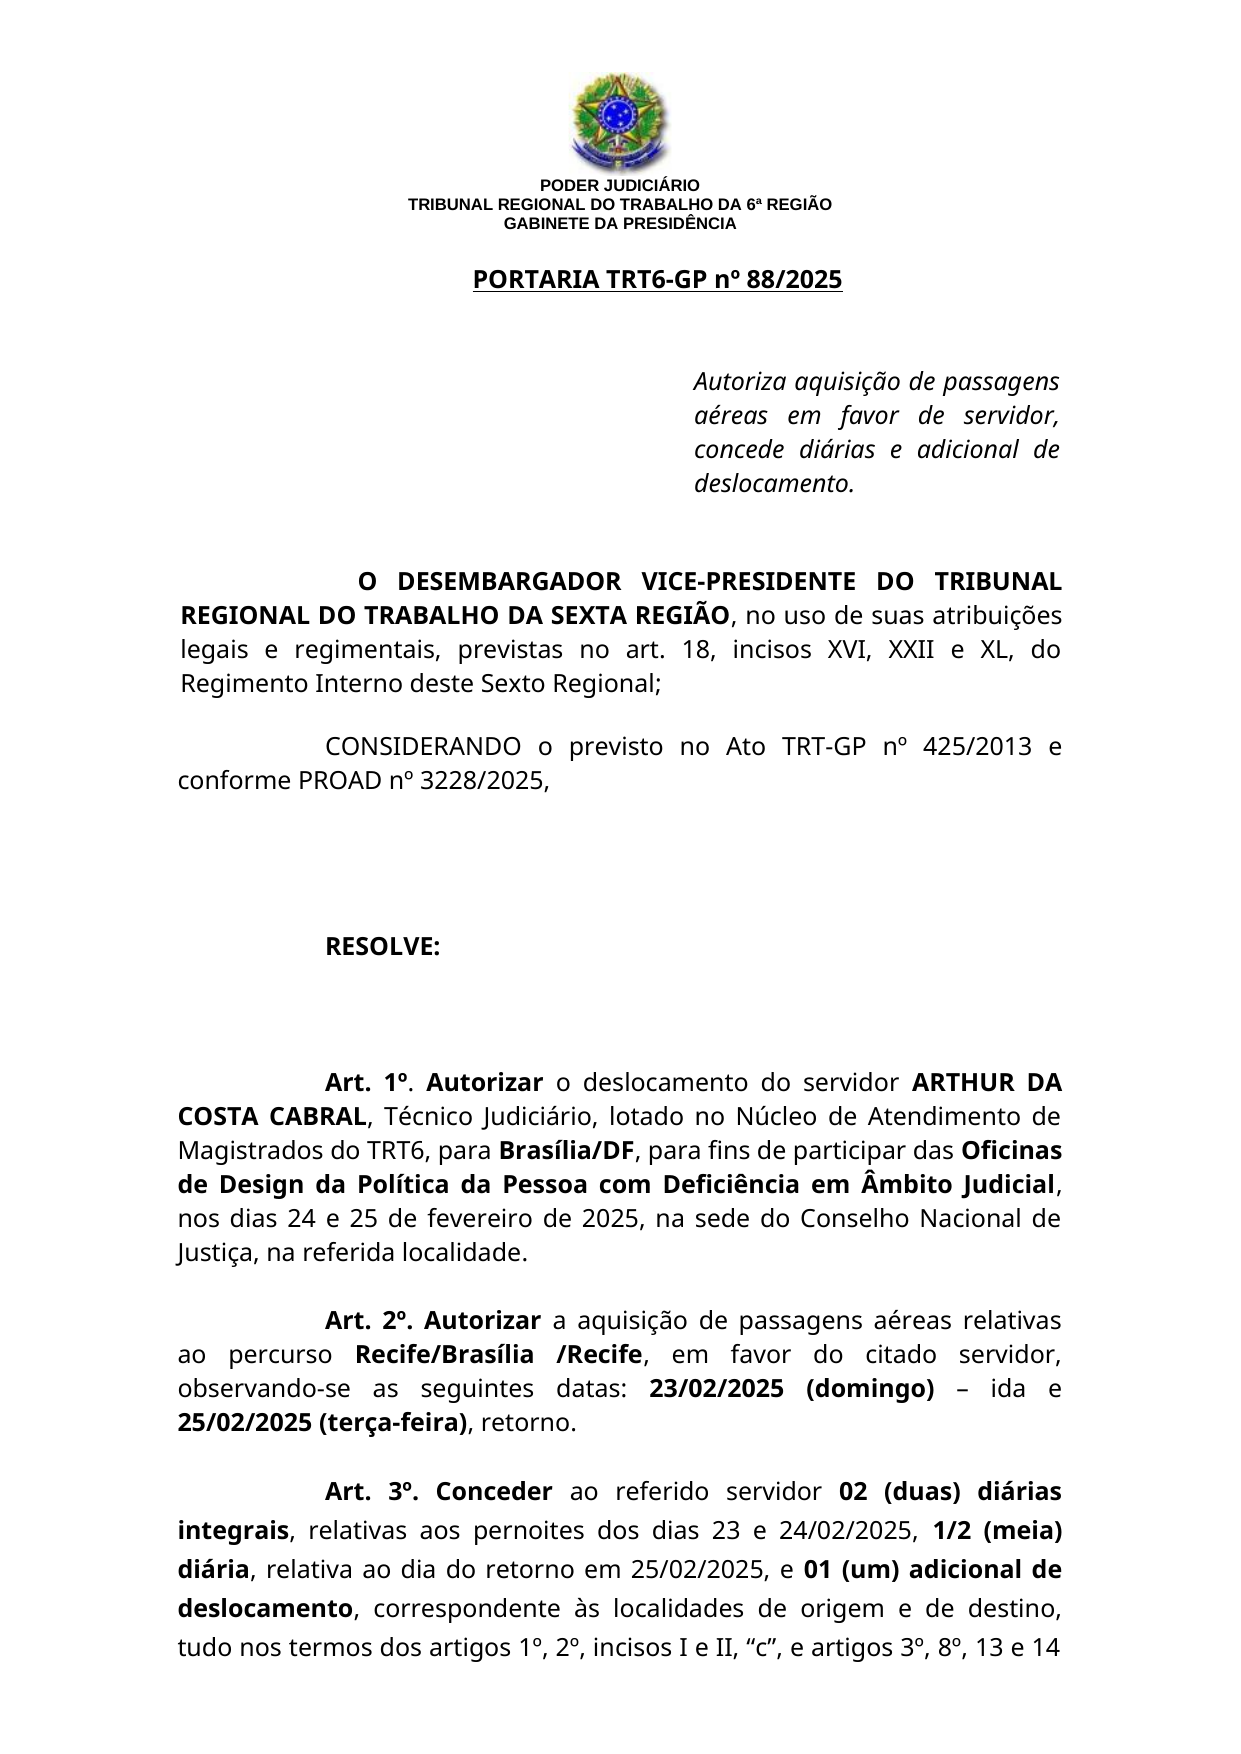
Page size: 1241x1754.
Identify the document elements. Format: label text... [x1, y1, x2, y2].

text Art. 2º. Autorizar a aquisição de passagens aéreas relativas ao percurso Recife/Brasília /Recife, em favor do citado servidor, observando-se as seguintes datas: 23/02/2025 (domingo) – ida e 25/02/2025 (terça-feira), retorno. [177, 1303, 1062, 1439]
text Autoriza aquisição de passagens aéreas em favor de servidor, concede diárias e adicional de deslocamento. [694, 364, 1063, 500]
text PORTARIA TRT6-GP nº 88/2025 [177, 262, 1063, 296]
text Art. 1º. Autorizar o deslocamento do servidor ARTHUR DA COSTA CABRAL, Técnico Judiciário, lotado no Núcleo de Atendimento de Magistrados do TRT6, para Brasília/DF, para fins de participar das Oficinas de Design da Política da Pessoa com Deficiência em Âmbito Judicial, nos dias 24 e 25 de fevereiro de 2025, na sede do Conselho Nacional de Justiça, na referida localidade. [177, 1064, 1062, 1269]
text RESOLVE: [177, 928, 1063, 962]
text CONSIDERANDO o previsto no Ato TRT-GP nº 425/2013 e conforme PROAD nº 3228/2025, [177, 729, 1063, 797]
text Art. 3º. Conceder ao referido servidor 02 (duas) diárias integrais, relativas aos pernoites dos dias 23 e 24/02/2025, 1/2 (meia) diária, relativa ao dia do retorno em 25/02/2025, e 01 (um) adicional de deslocamento, correspondente às localidades de origem e de destino, tudo nos termos dos artigos 1º, 2º, incisos I e II, “c”, e artigos 3º, 8º, 13 e 14 [177, 1473, 1062, 1664]
text O DESEMBARGADOR VICE-PRESIDENTE DO TRIBUNAL REGIONAL DO TRABALHO DA SEXTA REGIÃO, no uso de suas atribuições legais e regimentais, previstas no art. 18, incisos XVI, XXII e XL, do Regimento Interno deste Sexto Regional; [180, 563, 1063, 699]
